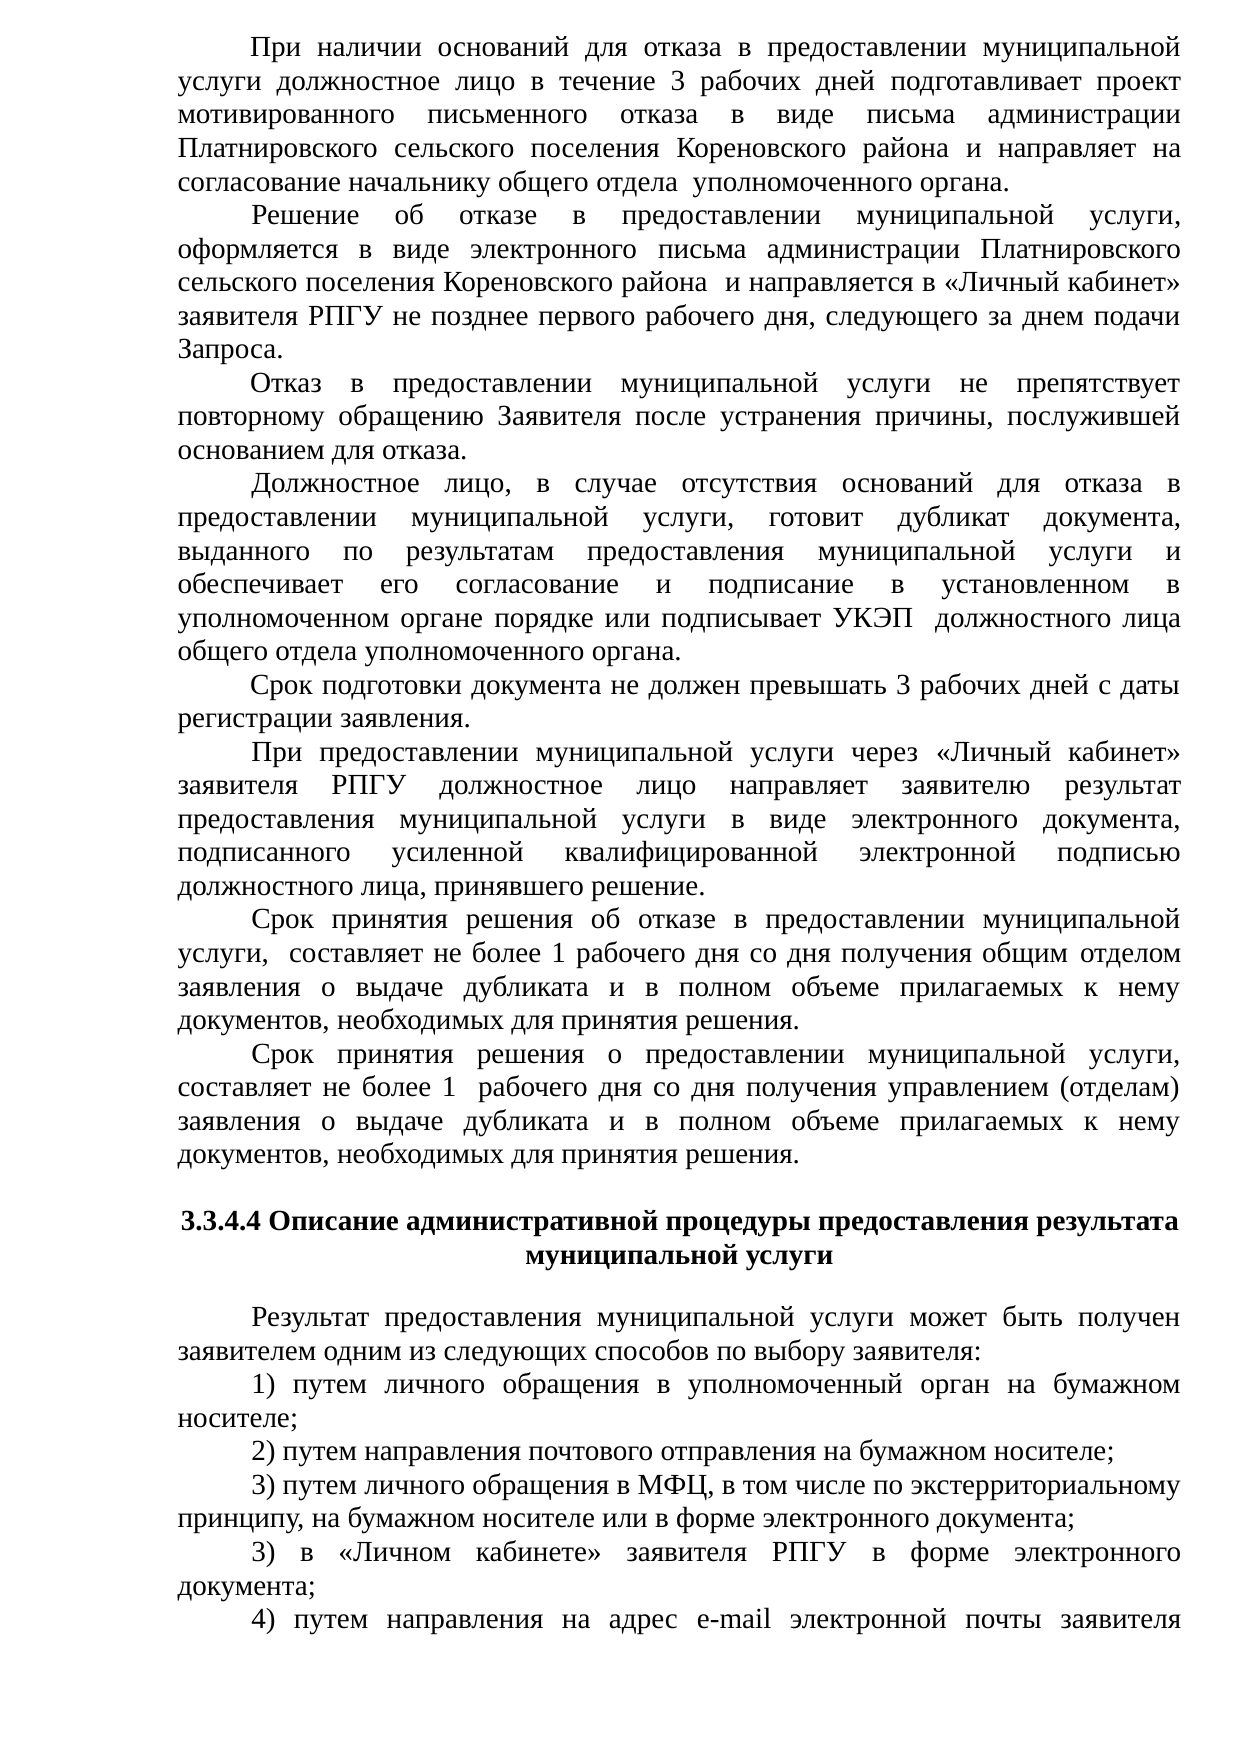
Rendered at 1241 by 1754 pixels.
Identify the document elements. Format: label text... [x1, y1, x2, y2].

text 3.3.4.4 Описание административной процедуры предоставления результата муниципальной услуги [177, 1203, 1181, 1271]
text Должностное лицо, в случае отсутствия оснований для отказа в предоставлении муниципальной услуги, готовит дубликат документа, выданного по результатам предоставления муниципальной услуги и обеспечивает его согласование и подписание в установленном в уполномоченном органе порядке или подписывает УКЭП должностного лица общего отдела уполномоченного органа. [177, 466, 1181, 667]
text Результат предоставления муниципальной услуги может быть получен заявителем одним из следующих способов по выбору заявителя: [177, 1299, 1181, 1366]
text Решение об отказе в предоставлении муниципальной услуги, оформляется в виде электронного письма администрации Платнировского сельского поселения Кореновского района и направляется в «Личный кабинет» заявителя РПГУ не позднее первого рабочего дня, следующего за днем подачи Запроса. [177, 197, 1181, 365]
text 1) путем личного обращения в уполномоченный орган на бумажном носителе; [177, 1366, 1181, 1433]
text 3) в «Личном кабинете» заявителя РПГУ в форме электронного документа; [177, 1534, 1181, 1601]
text Срок подготовки документа не должен превышать 3 рабочих дней с даты регистрации заявления. [177, 667, 1181, 734]
text При наличии оснований для отказа в предоставлении муниципальной услуги должностное лицо в течение 3 рабочих дней подготавливает проект мотивированного письменного отказа в виде письма администрации Платнировского сельского поселения Кореновского района и направляет на согласование начальнику общего отдела уполномоченного органа. [177, 29, 1181, 197]
text 3) путем личного обращения в МФЦ, в том числе по экстерриториальному принципу, на бумажном носителе или в форме электронного документа; [177, 1467, 1181, 1534]
text Срок принятия решения об отказе в предоставлении муниципальной услуги, составляет не более 1 рабочего дня со дня получения общим отделом заявления о выдаче дубликата и в полном объеме прилагаемых к нему документов, необходимых для принятия решения. [177, 902, 1181, 1036]
text 4) путем направления на адрес e-mail электронной почты заявителя [177, 1601, 1181, 1635]
text При предоставлении муниципальной услуги через «Личный кабинет» заявителя РПГУ должностное лицо направляет заявителю результат предоставления муниципальной услуги в виде электронного документа, подписанного усиленной квалифицированной электронной подписью должностного лица, принявшего решение. [177, 734, 1181, 902]
text 2) путем направления почтового отправления на бумажном носителе; [177, 1433, 1181, 1467]
text Срок принятия решения о предоставлении муниципальной услуги, составляет не более 1 рабочего дня со дня получения управлением (отделам) заявления о выдаче дубликата и в полном объеме прилагаемых к нему документов, необходимых для принятия решения. [177, 1036, 1181, 1170]
text Отказ в предоставлении муниципальной услуги не препятствует повторному обращению Заявителя после устранения причины, послужившей основанием для отказа. [177, 365, 1181, 466]
